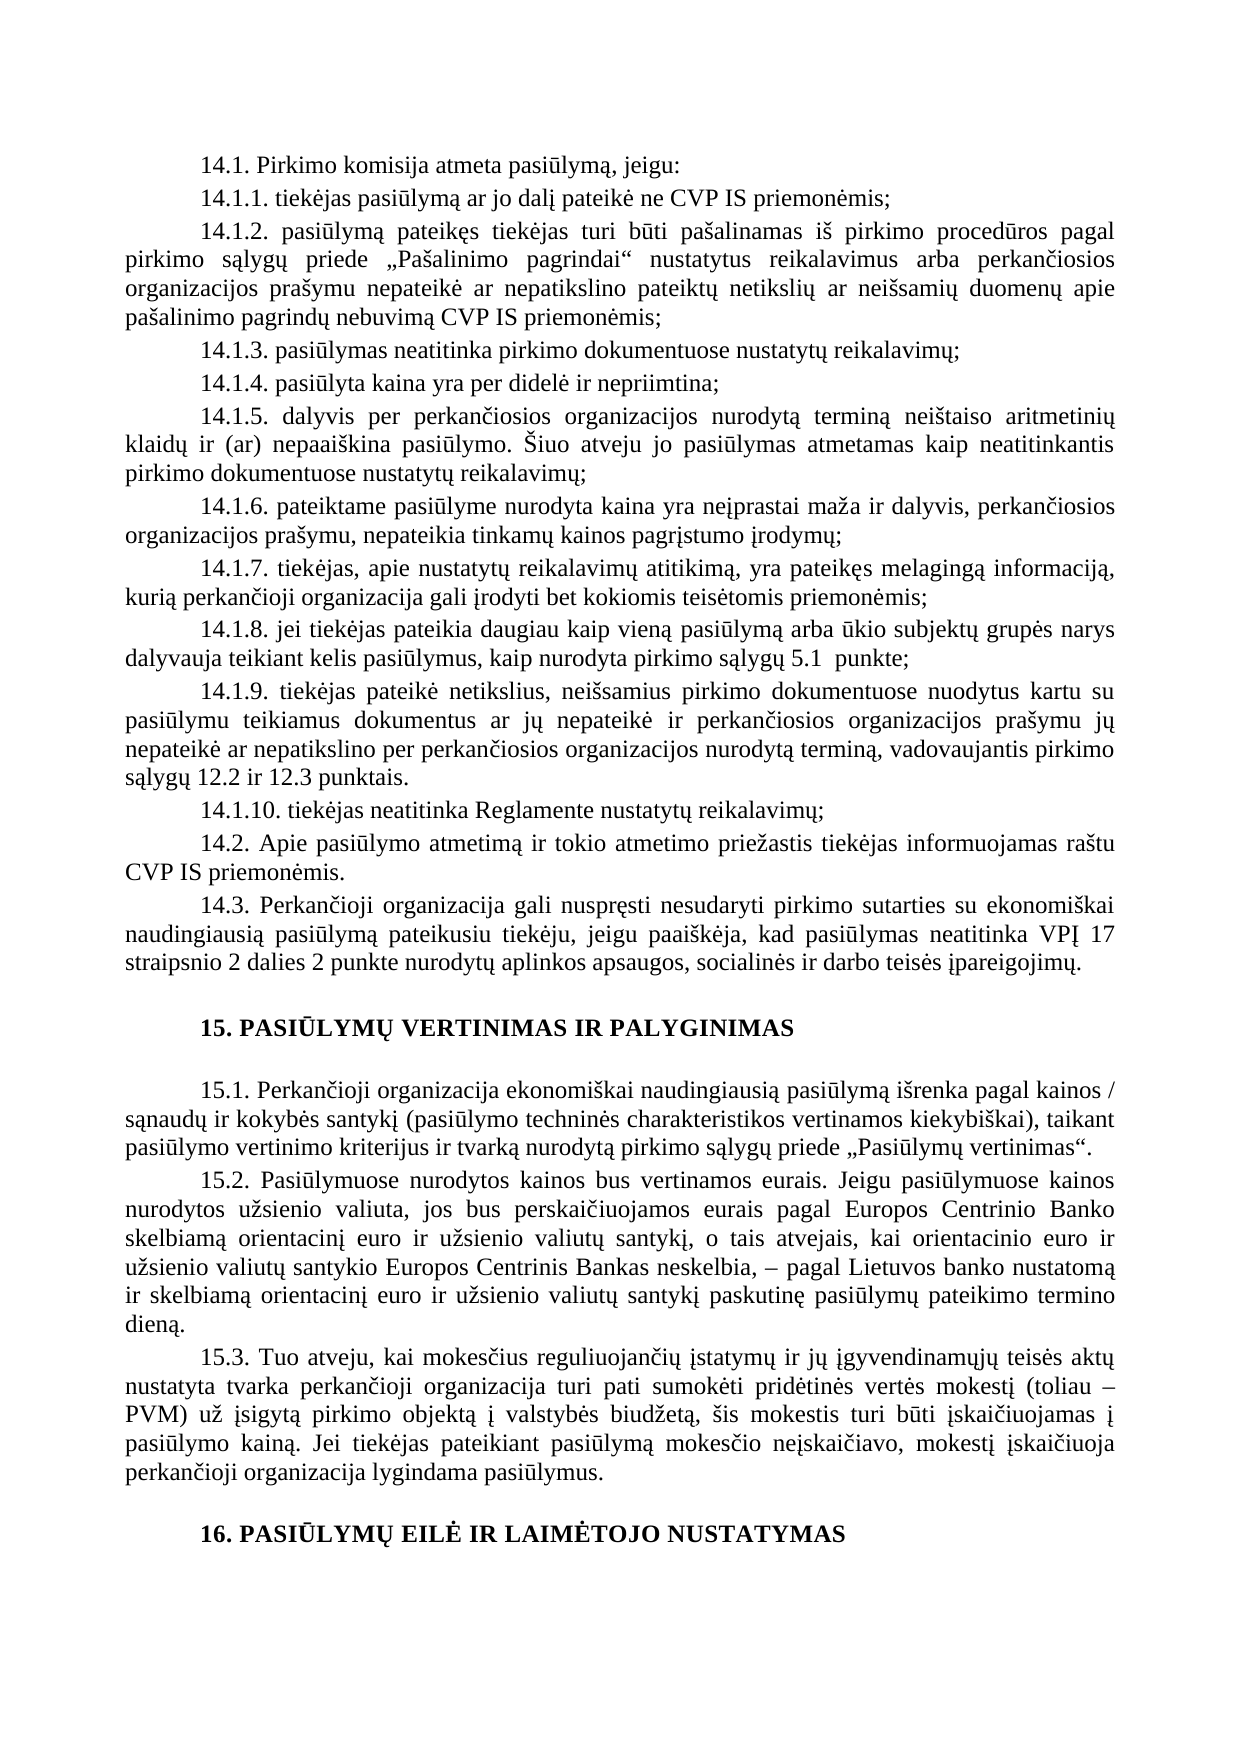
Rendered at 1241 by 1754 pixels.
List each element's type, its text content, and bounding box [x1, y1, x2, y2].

text 15.2. Pasiūlymuose nurodytos kainos bus vertinamos eurais. Jeigu pasiūlymuose kainos nurodytos užsienio valiuta, jos bus perskaičiuojamos eurais pagal Europos Centrinio Banko skelbiamą orientacinį euro ir užsienio valiutų santykį, o tais atvejais, kai orientacinio euro ir užsienio valiutų santykio Europos Centrinis Bankas neskelbia, – pagal Lietuvos banko nustatomą ir skelbiamą orientacinį euro ir užsienio valiutų santykį paskutinę pasiūlymų pateikimo termino dieną. [125, 1165, 1115, 1338]
text 14.1.8. jei tiekėjas pateikia daugiau kaip vieną pasiūlymą arba ūkio subjektų grupės narys dalyvauja teikiant kelis pasiūlymus, kaip nurodyta pirkimo sąlygų 5.1 punkte; [125, 614, 1115, 672]
text 14.1.9. tiekėjas pateikė netikslius, neišsamius pirkimo dokumentuose nuodytus kartu su pasiūlymu teikiamus dokumentus ar jų nepateikė ir perkančiosios organizacijos prašymu jų nepateikė ar nepatikslino per perkančiosios organizacijos nurodytą terminą, vadovaujantis pirkimo sąlygų 12.2 ir 12.3 punktais. [125, 676, 1115, 791]
text 14.1.4. pasiūlyta kaina yra per didelė ir nepriimtina; [125, 368, 1115, 397]
text 14.1.5. dalyvis per perkančiosios organizacijos nurodytą terminą neištaiso aritmetinių klaidų ir (ar) nepaaiškina pasiūlymo. Šiuo atveju jo pasiūlymas atmetamas kaip neatitinkantis pirkimo dokumentuose nustatytų reikalavimų; [125, 401, 1115, 487]
text 14.1.2. pasiūlymą pateikęs tiekėjas turi būti pašalinamas iš pirkimo procedūros pagal pirkimo sąlygų priede „Pašalinimo pagrindai“ nustatytus reikalavimus arba perkančiosios organizacijos prašymu nepateikė ar nepatikslino pateiktų netikslių ar neišsamių duomenų apie pašalinimo pagrindų nebuvimą CVP IS priemonėmis; [125, 216, 1115, 331]
subtitle 15. PASIŪLYMŲ VERTINIMAS IR PALYGINIMAS [125, 1013, 1115, 1042]
text 14.3. Perkančioji organizacija gali nuspręsti nesudaryti pirkimo sutarties su ekonomiškai naudingiausią pasiūlymą pateikusiu tiekėju, jeigu paaiškėja, kad pasiūlymas neatitinka VPĮ 17 straipsnio 2 dalies 2 punkte nurodytų aplinkos apsaugos, socialinės ir darbo teisės įpareigojimų. [125, 890, 1115, 976]
text 14.1.6. pateiktame pasiūlyme nurodyta kaina yra neįprastai maža ir dalyvis, perkančiosios organizacijos prašymu, nepateikia tinkamų kainos pagrįstumo įrodymų; [125, 491, 1115, 549]
text 14.1.7. tiekėjas, apie nustatytų reikalavimų atitikimą, yra pateikęs melagingą informaciją, kurią perkančioji organizacija gali įrodyti bet kokiomis teisėtomis priemonėmis; [125, 553, 1115, 610]
text 14.1.1. tiekėjas pasiūlymą ar jo dalį pateikė ne CVP IS priemonėmis; [125, 183, 1115, 212]
subtitle 16. PASIŪLYMŲ EILĖ IR LAIMĖTOJO NUSTATYMAS [125, 1519, 1115, 1547]
text 15.1. Perkančioji organizacija ekonomiškai naudingiausią pasiūlymą išrenka pagal kainos / sąnaudų ir kokybės santykį (pasiūlymo techninės charakteristikos vertinamos kiekybiškai), taikant pasiūlymo vertinimo kriterijus ir tvarką nurodytą pirkimo sąlygų priede „Pasiūlymų vertinimas“. [125, 1075, 1115, 1161]
text 14.1. Pirkimo komisija atmeta pasiūlymą, jeigu: [125, 150, 1115, 179]
text 14.1.10. tiekėjas neatitinka Reglamente nustatytų reikalavimų; [125, 795, 1115, 824]
text 14.2. Apie pasiūlymo atmetimą ir tokio atmetimo priežastis tiekėjas informuojamas raštu CVP IS priemonėmis. [125, 828, 1115, 886]
text 14.1.3. pasiūlymas neatitinka pirkimo dokumentuose nustatytų reikalavimų; [125, 335, 1115, 364]
text 15.3. Tuo atveju, kai mokesčius reguliuojančių įstatymų ir jų įgyvendinamųjų teisės aktų nustatyta tvarka perkančioji organizacija turi pati sumokėti pridėtinės vertės mokestį (toliau – PVM) už įsigytą pirkimo objektą į valstybės biudžetą, šis mokestis turi būti įskaičiuojamas į pasiūlymo kainą. Jei tiekėjas pateikiant pasiūlymą mokesčio neįskaičiavo, mokestį įskaičiuoja perkančioji organizacija lygindama pasiūlymus. [125, 1342, 1115, 1486]
